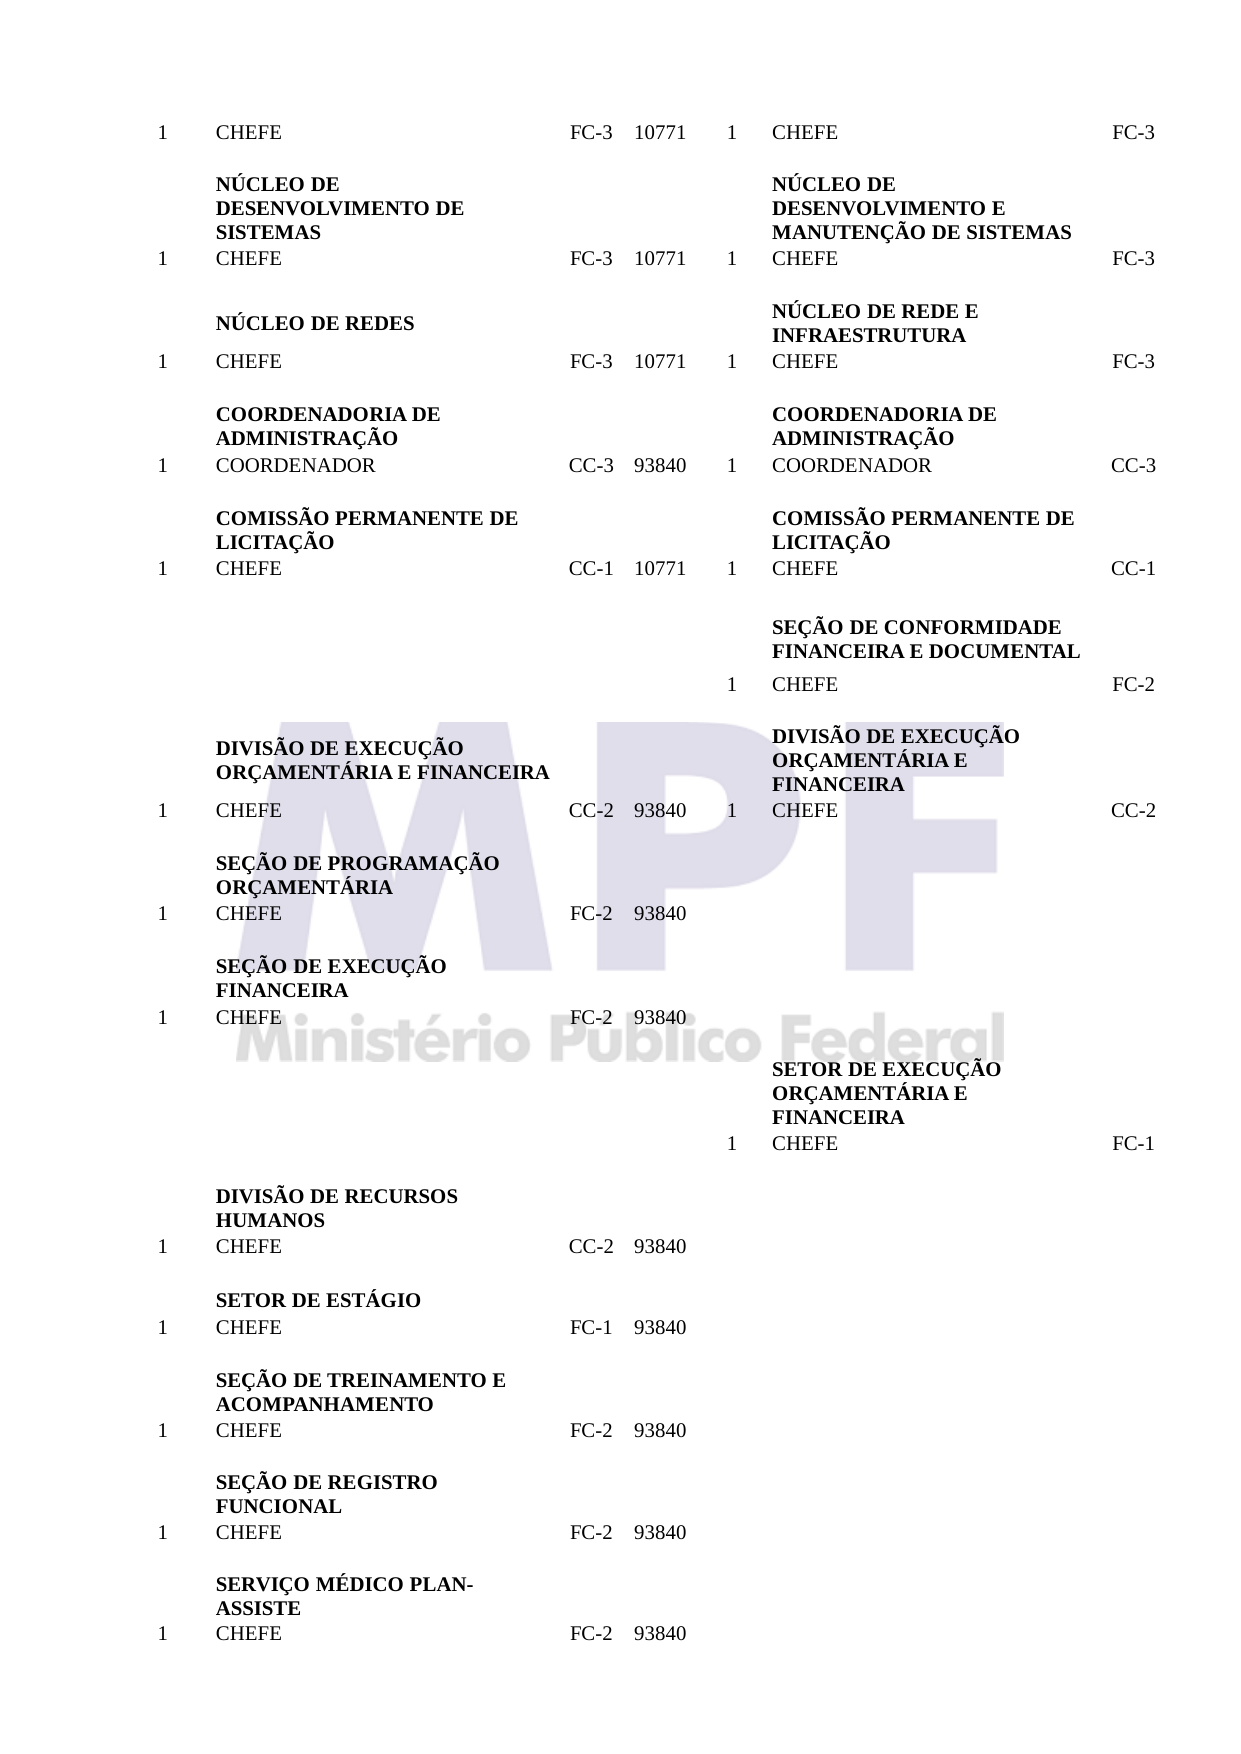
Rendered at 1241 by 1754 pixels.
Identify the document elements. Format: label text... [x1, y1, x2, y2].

table_cell FC-3 [1098, 245, 1166, 271]
table_cell [625, 1260, 692, 1286]
table_cell FC-2 [558, 1003, 625, 1030]
table_cell [558, 1156, 625, 1183]
table_cell 10771 [625, 118, 692, 145]
table_cell 10771 [625, 348, 692, 375]
table_cell [625, 954, 692, 1003]
table_cell [1098, 1620, 1166, 1647]
table_cell [1098, 608, 1166, 670]
table_cell [213, 271, 558, 298]
table_cell [1098, 172, 1166, 245]
table_cell [692, 505, 769, 554]
table_cell CHEFE [213, 1233, 558, 1260]
table_cell COMISSÃO PERMANENTE DE LICITAÇÃO [213, 505, 558, 554]
table_cell [1098, 145, 1166, 172]
table_cell [558, 581, 625, 608]
table_cell [769, 1470, 1098, 1518]
table_cell [1098, 1156, 1166, 1183]
table_cell CHEFE [213, 1313, 558, 1340]
table_cell [692, 145, 769, 172]
table_cell [625, 505, 692, 554]
table_cell [692, 1443, 769, 1470]
table_cell 93840 [625, 1620, 692, 1647]
table_cell 1 [113, 348, 212, 375]
table_cell [769, 954, 1098, 1003]
table_cell [625, 1130, 692, 1156]
table_cell 1 [113, 1233, 212, 1260]
table_cell SEÇÃO DE PROGRAMAÇÃO ORÇAMENTÁRIA [213, 850, 558, 900]
table_cell [558, 375, 625, 401]
table_cell FC-3 [1098, 118, 1166, 145]
table_cell [113, 1130, 212, 1156]
table_cell [113, 670, 212, 697]
table_cell [1098, 1367, 1166, 1416]
table_cell 1 [113, 1518, 212, 1545]
table_cell [213, 824, 558, 850]
table_cell FC-2 [558, 1416, 625, 1443]
table_cell [692, 581, 769, 608]
table_cell [625, 850, 692, 900]
table_cell [692, 724, 769, 797]
table_cell [625, 581, 692, 608]
table_cell 1 [113, 1003, 212, 1030]
table_cell [692, 608, 769, 670]
table_cell [1098, 581, 1166, 608]
table_cell DIVISÃO DE EXECUÇÃO ORÇAMENTÁRIA E FINANCEIRA [213, 724, 558, 797]
table_cell [558, 1367, 625, 1416]
table_cell [558, 1545, 625, 1572]
table_cell 93840 [625, 900, 692, 927]
table_cell 1 [692, 451, 769, 478]
table_cell 1 [113, 554, 212, 581]
table_cell [113, 375, 212, 401]
table_cell [213, 670, 558, 697]
table_cell [769, 375, 1098, 401]
table_cell [213, 697, 558, 724]
table_cell COORDENADORIA DE ADMINISTRAÇÃO [769, 401, 1098, 451]
table_cell CHEFE [213, 245, 558, 271]
table_cell [769, 1030, 1098, 1057]
table_cell [692, 375, 769, 401]
table_cell [113, 824, 212, 850]
table_cell [769, 1572, 1098, 1620]
table_cell [692, 1367, 769, 1416]
table_cell [113, 505, 212, 554]
table_cell [1098, 401, 1166, 451]
table_cell DIVISÃO DE RECURSOS HUMANOS [213, 1183, 558, 1233]
table_cell [558, 505, 625, 554]
table_cell [692, 1572, 769, 1620]
table_cell [769, 850, 1098, 900]
table_cell [692, 1030, 769, 1057]
table_cell [769, 1156, 1098, 1183]
table_cell [113, 697, 212, 724]
table_cell [769, 478, 1098, 505]
table_cell [692, 1156, 769, 1183]
table_cell FC-2 [558, 900, 625, 927]
table_cell [692, 1545, 769, 1572]
table_cell [625, 670, 692, 697]
table_cell [625, 1030, 692, 1057]
table_cell CC-1 [1098, 554, 1166, 581]
table_cell NÚCLEO DE DESENVOLVIMENTO E MANUTENÇÃO DE SISTEMAS [769, 172, 1098, 245]
table_cell [113, 1443, 212, 1470]
table_cell [113, 954, 212, 1003]
table_cell [213, 1130, 558, 1156]
table_cell [769, 1518, 1098, 1545]
table_cell [692, 478, 769, 505]
table_cell 1 [692, 1130, 769, 1156]
table_cell [692, 1620, 769, 1647]
table_cell [113, 478, 212, 505]
table_cell [625, 724, 692, 797]
table_cell [213, 1443, 558, 1470]
table_cell [1098, 1030, 1166, 1057]
table_cell [558, 850, 625, 900]
table_cell FC-2 [558, 1518, 625, 1545]
table_cell [558, 478, 625, 505]
table_cell COORDENADOR [213, 451, 558, 478]
table_cell CHEFE [213, 1416, 558, 1443]
table_cell CC-2 [558, 797, 625, 823]
table_cell 1 [692, 245, 769, 271]
table_cell [113, 581, 212, 608]
table_cell [625, 1572, 692, 1620]
table_cell [113, 1340, 212, 1367]
table_cell [113, 271, 212, 298]
table_cell [625, 697, 692, 724]
table_cell [1098, 1470, 1166, 1518]
table_cell [1098, 1233, 1166, 1260]
table_cell 1 [692, 348, 769, 375]
table_cell [113, 1057, 212, 1130]
table_cell [558, 1572, 625, 1620]
table_cell [769, 697, 1098, 724]
table_cell 93840 [625, 797, 692, 823]
table_cell [1098, 1260, 1166, 1286]
table_cell NÚCLEO DE REDES [213, 298, 558, 348]
table_cell [558, 954, 625, 1003]
table_cell 1 [692, 670, 769, 697]
table_cell [769, 1313, 1098, 1340]
table_cell [1098, 1443, 1166, 1470]
table_cell [558, 1260, 625, 1286]
table_cell CHEFE [213, 1620, 558, 1647]
table_cell 10771 [625, 245, 692, 271]
table_cell [625, 1183, 692, 1233]
table_cell [692, 1286, 769, 1313]
table_cell [113, 927, 212, 953]
table_cell SETOR DE EXECUÇÃO ORÇAMENTÁRIA E FINANCEIRA [769, 1057, 1098, 1130]
table_cell [213, 1057, 558, 1130]
table_cell CHEFE [769, 348, 1098, 375]
table_cell FC-3 [558, 245, 625, 271]
table_cell [113, 1286, 212, 1313]
table_cell NÚCLEO DE REDE E INFRAESTRUTURA [769, 298, 1098, 348]
table_cell 93840 [625, 1416, 692, 1443]
table_cell [113, 145, 212, 172]
table_cell SEÇÃO DE REGISTRO FUNCIONAL [213, 1470, 558, 1518]
table_cell [692, 1233, 769, 1260]
table_cell [1098, 1416, 1166, 1443]
table_cell [625, 1286, 692, 1313]
table_cell [692, 1057, 769, 1130]
table_cell [769, 1545, 1098, 1572]
table_cell 1 [113, 118, 212, 145]
table_cell [1098, 824, 1166, 850]
table_cell [692, 271, 769, 298]
table_cell [1098, 1003, 1166, 1030]
table_cell 1 [113, 245, 212, 271]
table_cell 93840 [625, 1518, 692, 1545]
table_cell NÚCLEO DE DESENVOLVIMENTO DE SISTEMAS [213, 172, 558, 245]
table_cell 1 [692, 797, 769, 823]
table_cell [113, 1183, 212, 1233]
table_cell [1098, 298, 1166, 348]
table_cell SETOR DE ESTÁGIO [213, 1286, 558, 1313]
table_cell 93840 [625, 1233, 692, 1260]
table_cell [113, 1030, 212, 1057]
table_cell 93840 [625, 451, 692, 478]
table_cell SEÇÃO DE EXECUÇÃO FINANCEIRA [213, 954, 558, 1003]
table_cell [625, 1443, 692, 1470]
table_cell SEÇÃO DE CONFORMIDADE FINANCEIRA E DOCUMENTAL [769, 608, 1098, 670]
table_cell [769, 1367, 1098, 1416]
table_cell CHEFE [213, 554, 558, 581]
table_cell FC-3 [558, 118, 625, 145]
table_cell [692, 850, 769, 900]
table_cell [692, 824, 769, 850]
table_cell [769, 1286, 1098, 1313]
table_cell [558, 927, 625, 953]
table_cell CHEFE [769, 118, 1098, 145]
table_cell [1098, 1572, 1166, 1620]
table_cell [625, 478, 692, 505]
table_cell [769, 1443, 1098, 1470]
table_cell [113, 1470, 212, 1518]
table_cell 1 [113, 451, 212, 478]
table_cell [625, 927, 692, 953]
table_cell [692, 954, 769, 1003]
table_cell [213, 927, 558, 953]
table_cell [558, 1470, 625, 1518]
table_cell [692, 697, 769, 724]
table_cell [692, 1183, 769, 1233]
table_cell COORDENADOR [769, 451, 1098, 478]
table_cell CHEFE [769, 797, 1098, 823]
table_cell [692, 927, 769, 953]
table_cell [692, 1416, 769, 1443]
table_cell [1098, 271, 1166, 298]
table_cell [769, 1260, 1098, 1286]
table_cell 10771 [625, 554, 692, 581]
table_cell 1 [113, 1313, 212, 1340]
table_cell CC-2 [1098, 797, 1166, 823]
table_cell [558, 1030, 625, 1057]
table_cell [769, 1183, 1098, 1233]
table_cell [558, 1340, 625, 1367]
table_cell 1 [113, 900, 212, 927]
table_cell [692, 900, 769, 927]
table_cell [1098, 850, 1166, 900]
table_cell 93840 [625, 1003, 692, 1030]
table_cell [625, 401, 692, 451]
table_cell [213, 1156, 558, 1183]
table_cell [692, 1313, 769, 1340]
table_cell [625, 1545, 692, 1572]
table_cell [692, 1518, 769, 1545]
table_cell CHEFE [213, 1518, 558, 1545]
table_cell SEÇÃO DE TREINAMENTO E ACOMPANHAMENTO [213, 1367, 558, 1416]
table_cell [1098, 478, 1166, 505]
table_cell [769, 1003, 1098, 1030]
table_cell [769, 1233, 1098, 1260]
table_cell FC-1 [1098, 1130, 1166, 1156]
table_cell COORDENADORIA DE ADMINISTRAÇÃO [213, 401, 558, 451]
table_cell [692, 1340, 769, 1367]
table_cell [113, 298, 212, 348]
table_cell 93840 [625, 1313, 692, 1340]
table_cell [769, 927, 1098, 953]
table_cell [113, 1545, 212, 1572]
table_cell 1 [113, 1620, 212, 1647]
table_cell [558, 1130, 625, 1156]
table_cell CHEFE [213, 118, 558, 145]
table_cell [769, 824, 1098, 850]
table_cell [625, 1470, 692, 1518]
table_cell 1 [692, 554, 769, 581]
table_cell [213, 608, 558, 670]
table_cell [1098, 724, 1166, 797]
table_cell [1098, 927, 1166, 953]
table_cell [558, 401, 625, 451]
table_cell 1 [113, 1416, 212, 1443]
table_cell [625, 824, 692, 850]
table_cell [113, 724, 212, 797]
table_cell [625, 145, 692, 172]
table_cell CC-1 [558, 554, 625, 581]
table_cell CC-2 [558, 1233, 625, 1260]
table_cell [1098, 1545, 1166, 1572]
table_cell [625, 271, 692, 298]
table_cell FC-3 [558, 348, 625, 375]
table_cell COMISSÃO PERMANENTE DE LICITAÇÃO [769, 505, 1098, 554]
table_cell [213, 145, 558, 172]
table_cell [769, 1620, 1098, 1647]
table_cell CHEFE [769, 1130, 1098, 1156]
table_cell [692, 1003, 769, 1030]
table_cell [558, 298, 625, 348]
table_cell [625, 1367, 692, 1416]
table_cell [558, 697, 625, 724]
table_cell [113, 1156, 212, 1183]
table_cell CHEFE [213, 348, 558, 375]
table_cell CHEFE [769, 245, 1098, 271]
table_cell [213, 581, 558, 608]
table_cell [558, 172, 625, 245]
table_cell [558, 724, 625, 797]
table_cell CC-3 [1098, 451, 1166, 478]
table_cell CHEFE [769, 554, 1098, 581]
table_cell [692, 1260, 769, 1286]
table_cell [769, 581, 1098, 608]
table_cell FC-2 [558, 1620, 625, 1647]
table_cell [625, 1340, 692, 1367]
table_cell [625, 375, 692, 401]
table_cell [213, 1340, 558, 1367]
table_cell [1098, 1518, 1166, 1545]
table_cell [558, 670, 625, 697]
table_cell [558, 1286, 625, 1313]
table_cell [625, 172, 692, 245]
table_cell CHEFE [213, 797, 558, 823]
table_cell [692, 1470, 769, 1518]
table_cell [625, 1156, 692, 1183]
table_cell [625, 608, 692, 670]
table_cell [113, 172, 212, 245]
table_cell [113, 1367, 212, 1416]
table_cell [769, 145, 1098, 172]
table_cell [213, 375, 558, 401]
table_cell [769, 1340, 1098, 1367]
table_cell CHEFE [213, 900, 558, 927]
table_cell CHEFE [213, 1003, 558, 1030]
table_cell [558, 608, 625, 670]
table_cell [769, 900, 1098, 927]
table_cell [1098, 1313, 1166, 1340]
table_cell [692, 401, 769, 451]
table_cell [1098, 697, 1166, 724]
table_cell [769, 1416, 1098, 1443]
table_cell [213, 478, 558, 505]
table_cell [769, 271, 1098, 298]
table_cell [1098, 505, 1166, 554]
table_cell [625, 1057, 692, 1130]
table_cell [113, 850, 212, 900]
table_cell [113, 1572, 212, 1620]
table_cell [692, 298, 769, 348]
table_cell [1098, 1057, 1166, 1130]
table_cell [213, 1030, 558, 1057]
table_cell [113, 401, 212, 451]
table_cell CHEFE [769, 670, 1098, 697]
table_cell [1098, 1340, 1166, 1367]
table_cell 1 [113, 797, 212, 823]
table_cell FC-3 [1098, 348, 1166, 375]
table_cell FC-1 [558, 1313, 625, 1340]
table_cell [113, 608, 212, 670]
table_cell [1098, 1183, 1166, 1233]
table_cell [1098, 954, 1166, 1003]
table_cell [213, 1260, 558, 1286]
table_cell [1098, 1286, 1166, 1313]
table_cell [113, 1260, 212, 1286]
table_cell [558, 1183, 625, 1233]
table_cell [558, 824, 625, 850]
table_cell 1 [692, 118, 769, 145]
table_cell [692, 172, 769, 245]
table_cell [558, 145, 625, 172]
table_cell [625, 298, 692, 348]
table_cell SERVIÇO MÉDICO PLAN-ASSISTE [213, 1572, 558, 1620]
table_cell [558, 1443, 625, 1470]
table_cell [213, 1545, 558, 1572]
table_cell [1098, 900, 1166, 927]
table_cell CC-3 [558, 451, 625, 478]
table_cell [1098, 375, 1166, 401]
table_cell [558, 271, 625, 298]
table_cell [558, 1057, 625, 1130]
table_cell FC-2 [1098, 670, 1166, 697]
table_cell DIVISÃO DE EXECUÇÃO ORÇAMENTÁRIA E FINANCEIRA [769, 724, 1098, 797]
